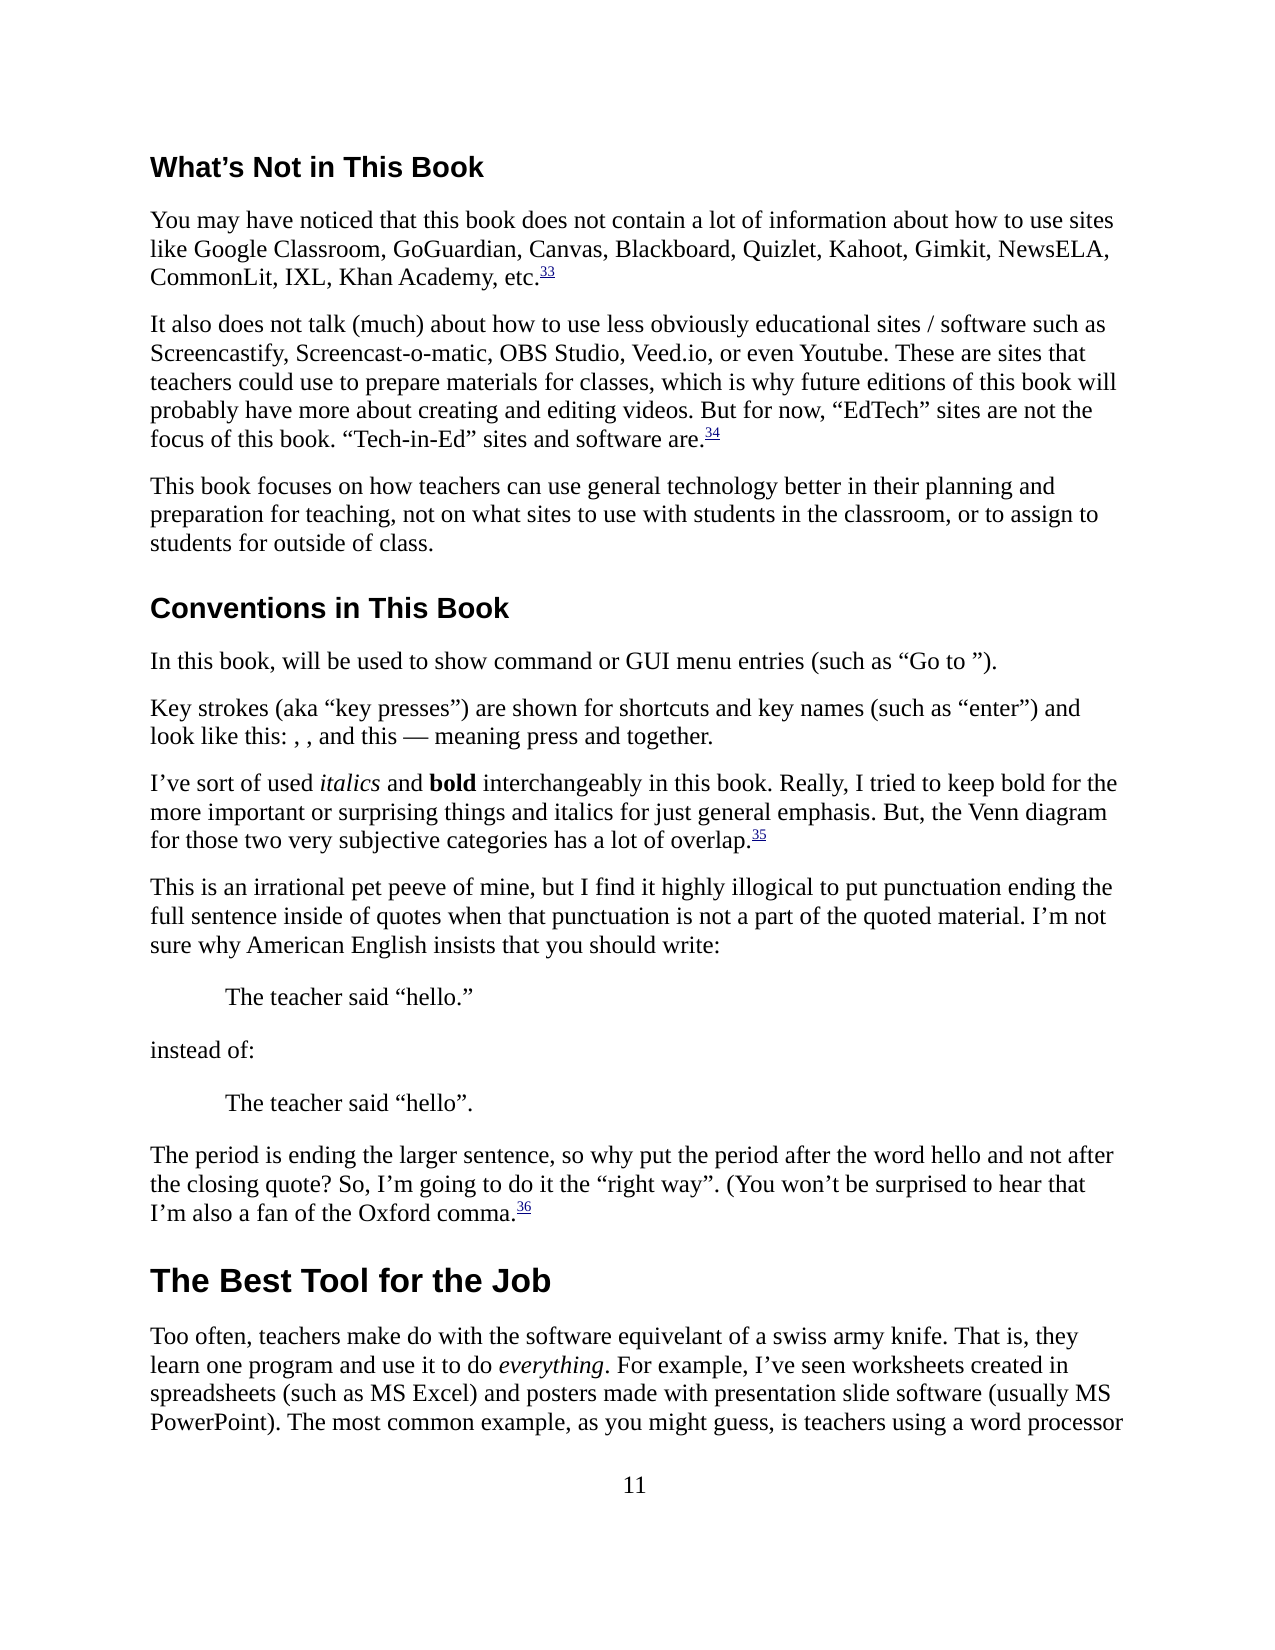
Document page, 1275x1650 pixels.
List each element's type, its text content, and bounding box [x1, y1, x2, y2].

text The teacher said “hello.” [225, 982, 1125, 1011]
text I’ve sort of used italics and bold interchangeably in this book. Really, I tried to keep bold for the more important or surprising things and italics for just general emphasis. But, the Venn diagram for those two very subjective categories has a lot of overlap.35 [150, 768, 1125, 854]
text This is an irrational pet peeve of mine, but I find it highly illogical to put punctuation ending the full sentence inside of quotes when that punctuation is not a part of the quoted material. I’m not sure why American English insists that you should write: [150, 872, 1125, 958]
text In this book, will be used to show command or GUI menu entries (such as “Go to ”). [150, 646, 1125, 675]
text The period is ending the larger sentence, so why put the period after the word hello and not after the closing quote? So, I’m going to do it the “right way”. (You won’t be surprised to hear that I’m also a fan of the Oxford comma.36 [150, 1141, 1125, 1227]
text The teacher said “hello”. [225, 1088, 1125, 1117]
subtitle The Best Tool for the Job [150, 1261, 1125, 1299]
subtitle What’s Not in This Book [150, 150, 1125, 183]
text Too often, teachers make do with the software equivelant of a swiss army knife. That is, they learn one program and use it to do everything. For example, I’ve seen worksheets created in spreadsheets (such as MS Excel) and posters made with presentation slide software (usually MS PowerPoint). The most common example, as you might guess, is teachers using a word processor [150, 1321, 1125, 1436]
text This book focuses on how teachers can use general technology better in their planning and preparation for teaching, not on what sites to use with students in the classroom, or to assign to students for outside of class. [150, 471, 1125, 557]
text Key strokes (aka “key presses”) are shown for shortcuts and key names (such as “enter”) and look like this: , , and this — meaning press and together. [150, 693, 1125, 750]
text You may have noticed that this book does not contain a lot of information about how to use sites like Google Classroom, GoGuardian, Canvas, Blackboard, Quizlet, Kahoot, Gimkit, NewsELA, CommonLit, IXL, Khan Academy, etc.33 [150, 205, 1125, 291]
text instead of: [150, 1035, 1125, 1064]
subtitle Conventions in This Book [150, 591, 1125, 624]
text It also does not talk (much) about how to use less obviously educational sites / software such as Screencastify, Screencast-o-matic, OBS Studio, Veed.io, or even Youtube. These are sites that teachers could use to prepare materials for classes, which is why future editions of this book will probably have more about creating and editing videos. But for now, “EdTech” sites are not the focus of this book. “Tech-in-Ed” sites and software are.34 [150, 309, 1125, 453]
